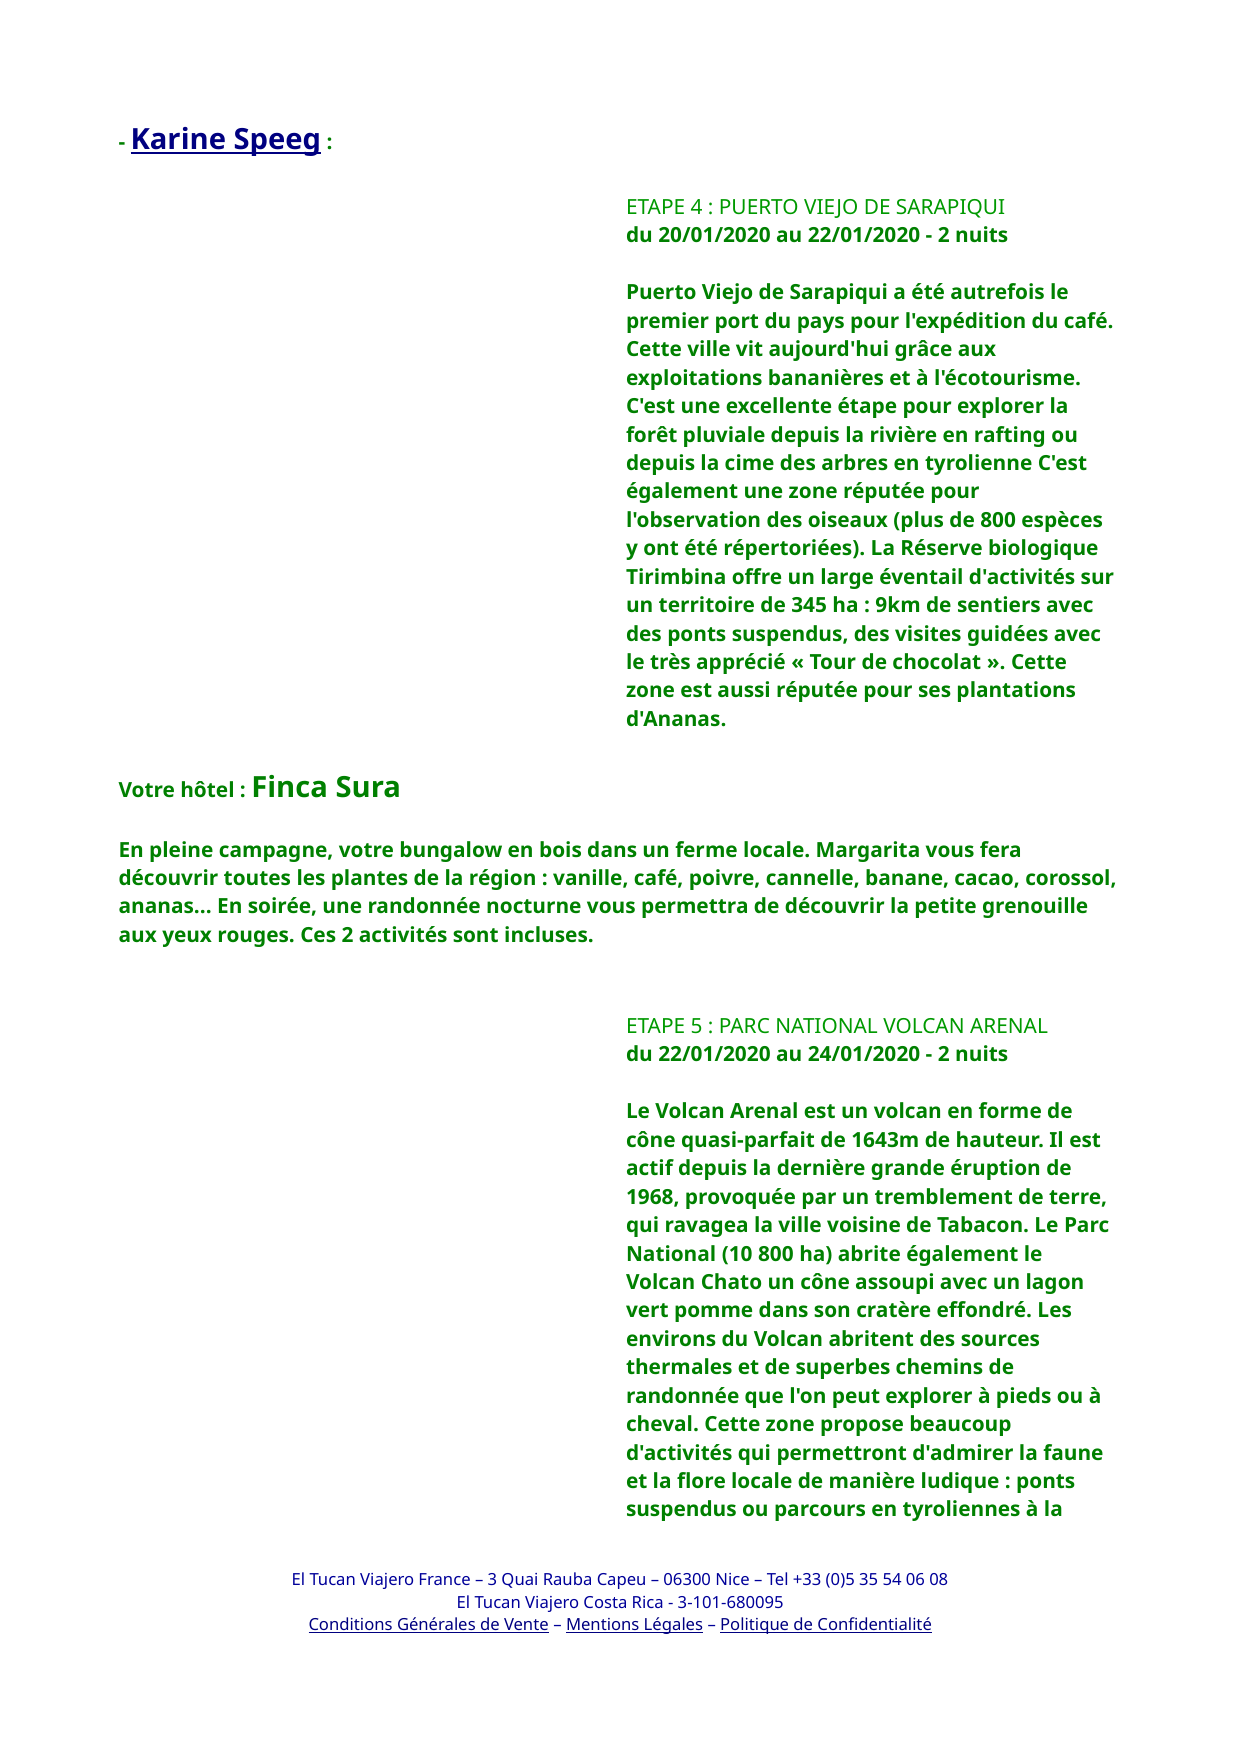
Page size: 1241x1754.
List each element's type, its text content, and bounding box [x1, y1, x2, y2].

text En pleine campagne, votre bungalow en bois dans un ferme locale. Margarita vous fera découvrir toutes les plantes de la région : vanille, café, poivre, cannelle, banane, cacao, corossol, ananas... En soirée, une randonnée nocturne vous permettra de découvrir la petite grenouille aux yeux rouges. Ces 2 activités sont incluses. [118, 835, 1122, 948]
table_header ETAPE 4 : PUERTO VIEJO DE SARAPIQUI du 20/01/2020 au 22/01/2020 - 2 nuits Puerto Viejo de Sarapiqui a été autrefois le premier port du pays pour l'expédition du café. Cette ville vit aujourd'hui grâce aux exploitations bananières et à l'écotourisme. C'est une excellente étape pour explorer la forêt pluviale depuis la rivière en rafting ou depuis la cime des arbres en tyrolienne C'est également une zone réputée pour l'observation des oiseaux (plus de 800 espèces y ont été répertoriées). La Réserve biologique Tirimbina offre un large éventail d'activités sur un territoire de 345 ha : 9km de sentiers avec des ponts suspendus, des visites guidées avec le très apprécié « Tour de chocolat ». Cette zone est aussi réputée pour ses plantations d'Ananas. [620, 186, 1122, 738]
table_header ETAPE 5 : PARC NATIONAL VOLCAN ARENAL du 22/01/2020 au 24/01/2020 - 2 nuits Le Volcan Arenal est un volcan en forme de cône quasi-parfait de 1643m de hauteur. Il est actif depuis la dernière grande éruption de 1968, provoquée par un tremblement de terre, qui ravagea la ville voisine de Tabacon. Le Parc National (10 800 ha) abrite également le Volcan Chato un cône assoupi avec un lagon vert pomme dans son cratère effondré. Les environs du Volcan abritent des sources thermales et de superbes chemins de randonnée que l'on peut explorer à pieds ou à cheval. Cette zone propose beaucoup d'activités qui permettront d'admirer la faune et la flore locale de manière ludique : ponts suspendus ou parcours en tyroliennes à la [620, 1005, 1122, 1529]
text - Karine Speeg : [118, 118, 1122, 158]
text Votre hôtel : Finca Sura [118, 767, 1122, 806]
table_header [118, 1005, 620, 1529]
table_header [118, 186, 620, 738]
